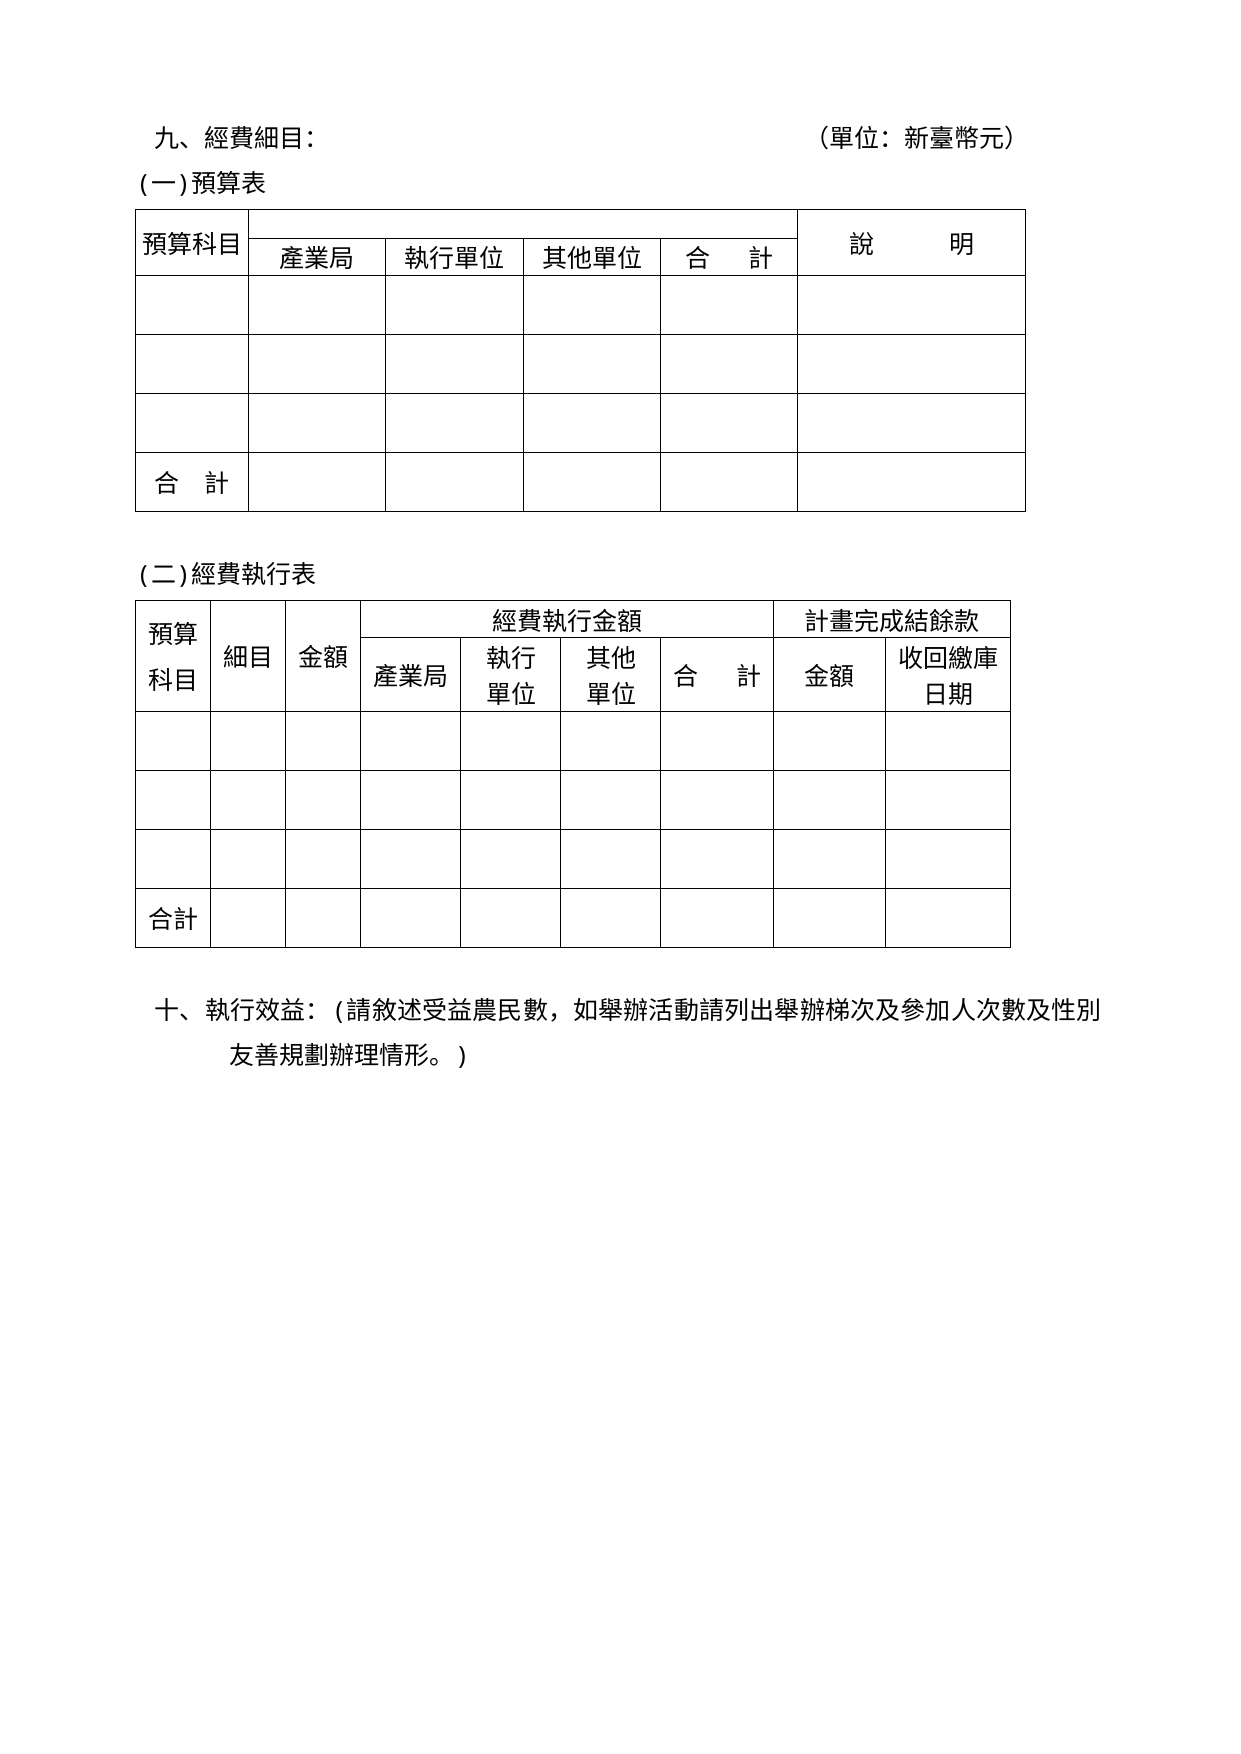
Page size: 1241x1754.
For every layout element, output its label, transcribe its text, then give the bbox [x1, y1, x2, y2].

table_cell [524, 276, 660, 334]
table_cell [561, 771, 660, 829]
table_cell [249, 276, 385, 334]
table_cell [661, 394, 797, 452]
table_cell 合 計 [661, 638, 773, 711]
table_header 說 明 [798, 210, 1025, 275]
table_cell [249, 394, 385, 452]
table_cell [774, 771, 885, 829]
table_cell [461, 889, 560, 947]
table_cell [361, 771, 460, 829]
table_cell [361, 830, 460, 888]
table_cell [249, 453, 385, 511]
table_header 經費執行金額 [361, 601, 773, 637]
table_cell [286, 830, 360, 888]
table_cell 產業局 [249, 239, 385, 275]
table_cell [136, 335, 248, 393]
table_cell [286, 771, 360, 829]
table_cell [661, 712, 773, 770]
table_cell 收回繳庫日期 [886, 638, 1010, 711]
table_cell [386, 335, 523, 393]
table_cell 合 計 [136, 453, 248, 511]
table_cell [211, 712, 285, 770]
table_cell [386, 394, 523, 452]
table_cell [561, 889, 660, 947]
table_cell [386, 453, 523, 511]
table_cell 金額 [774, 638, 885, 711]
table_header 金額 [286, 601, 360, 711]
table_cell [886, 712, 1010, 770]
table_cell 產業局 [361, 638, 460, 711]
text 九、經費細目： （單位：新臺幣元） [154, 118, 1104, 154]
table_header 預算科目 [136, 210, 248, 275]
table_cell [774, 830, 885, 888]
table_cell [661, 830, 773, 888]
table_cell [136, 771, 210, 829]
table_cell 合計 [136, 889, 210, 947]
table_cell [386, 276, 523, 334]
table_cell 其他 單位 [561, 638, 660, 711]
table_cell [211, 830, 285, 888]
table_cell [461, 830, 560, 888]
table_cell [886, 771, 1010, 829]
table_cell [561, 712, 660, 770]
table_cell [524, 335, 660, 393]
table_cell [774, 712, 885, 770]
table_cell [661, 889, 773, 947]
table_cell [361, 889, 460, 947]
table_cell [361, 712, 460, 770]
table_cell [461, 771, 560, 829]
table_cell 合 計 [661, 239, 797, 275]
table_cell [798, 335, 1025, 393]
table_cell [524, 394, 660, 452]
table_cell [661, 276, 797, 334]
table_cell [886, 830, 1010, 888]
table_header 預算 科目 [136, 601, 210, 711]
text (二)經費執行表 [136, 554, 1104, 591]
table_cell [798, 394, 1025, 452]
table_cell [211, 771, 285, 829]
table_cell [461, 712, 560, 770]
table_cell [524, 453, 660, 511]
text 十、執行效益：(請敘述受益農民數，如舉辦活動請列出舉辦梯次及參加人次數及性別友善規劃辦理情形。) [154, 991, 1104, 1072]
table_cell [136, 276, 248, 334]
table_cell [286, 712, 360, 770]
table_cell 執行單位 [386, 239, 523, 275]
table_cell 其他單位 [524, 239, 660, 275]
table_cell [886, 889, 1010, 947]
table_cell [774, 889, 885, 947]
table_cell [286, 889, 360, 947]
table_cell [561, 830, 660, 888]
table_cell [798, 276, 1025, 334]
table_header 計畫完成結餘款 [774, 601, 1010, 637]
table_header [249, 210, 797, 237]
table_cell 執行 單位 [461, 638, 560, 711]
table_cell [136, 394, 248, 452]
table_cell [661, 335, 797, 393]
table_cell [136, 830, 210, 888]
table_header 細目 [211, 601, 285, 711]
table_cell [661, 453, 797, 511]
table_cell [211, 889, 285, 947]
table_cell [798, 453, 1025, 511]
table_cell [249, 335, 385, 393]
text (一)預算表 [136, 163, 1104, 200]
table_cell [136, 712, 210, 770]
table_cell [661, 771, 773, 829]
